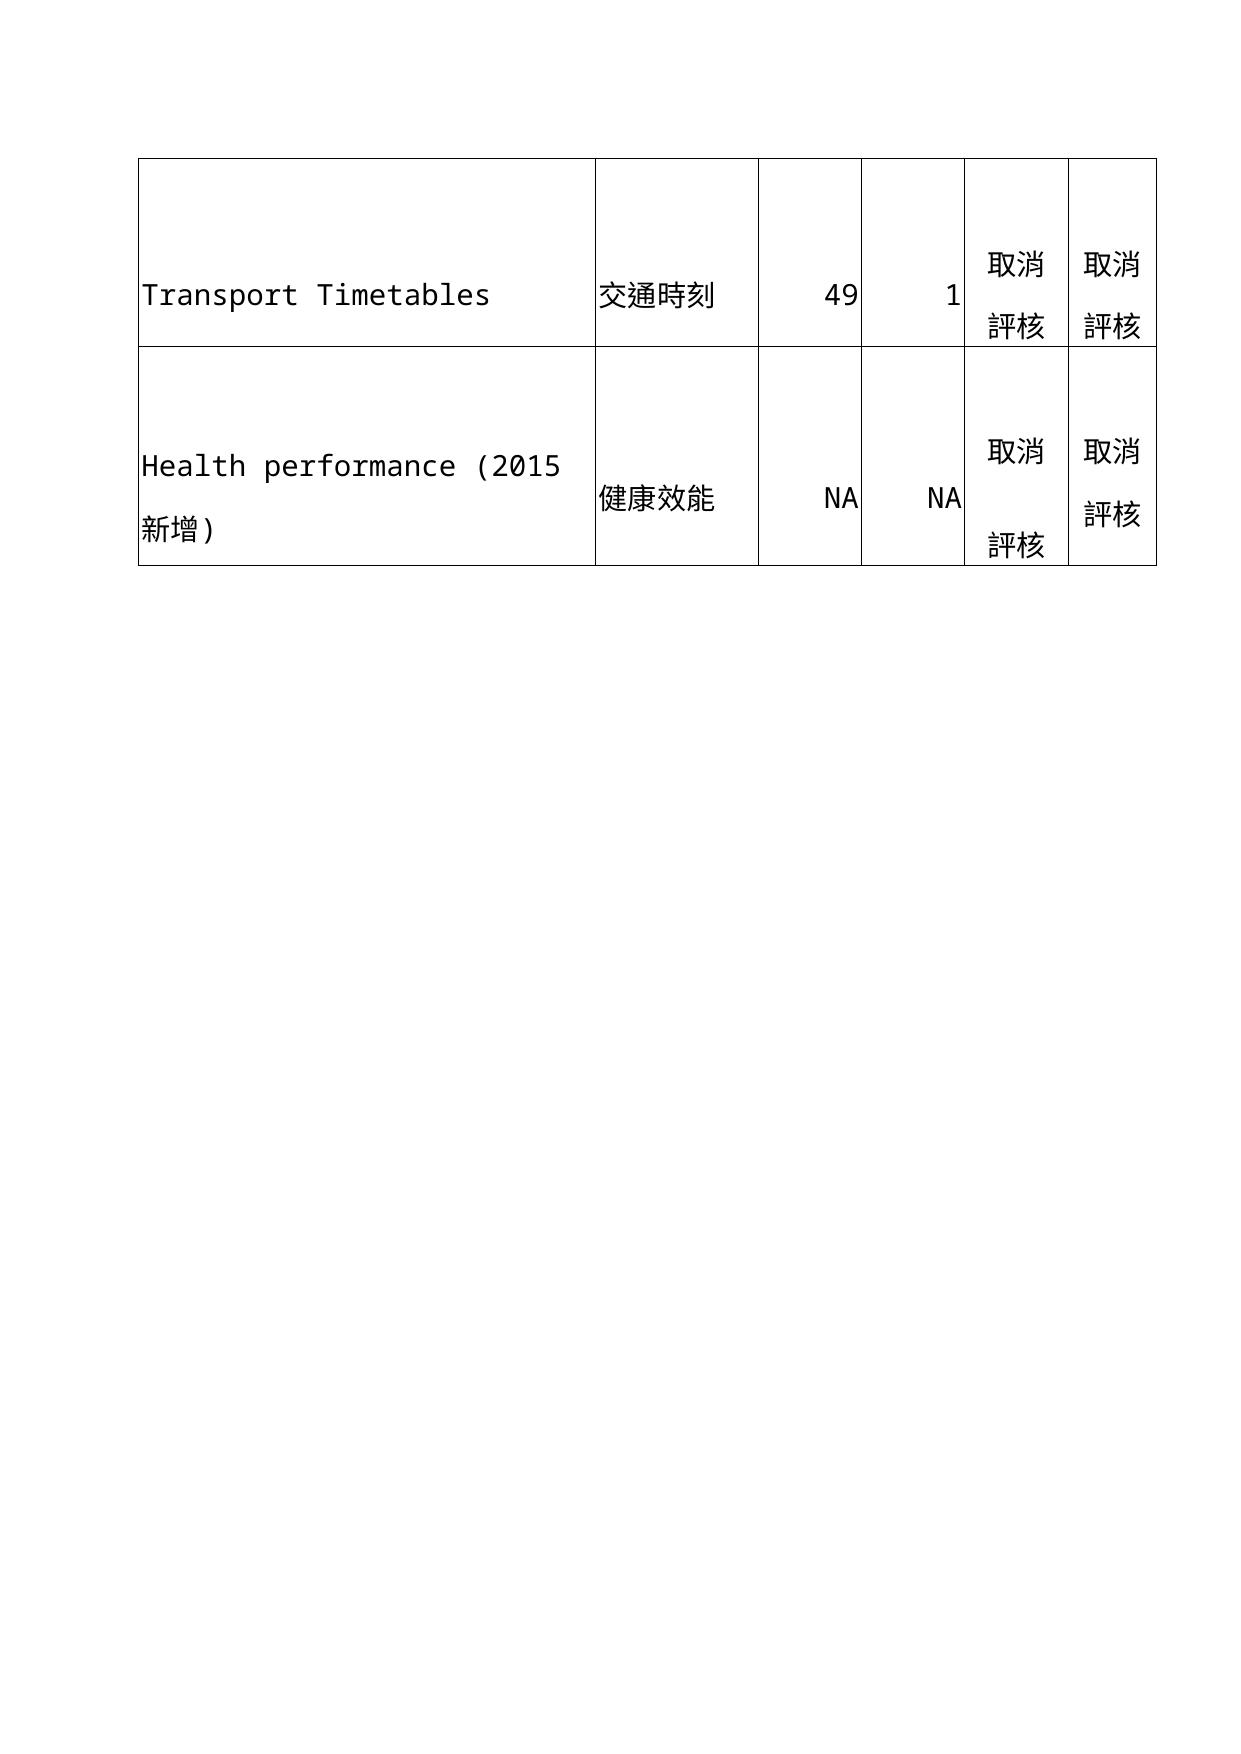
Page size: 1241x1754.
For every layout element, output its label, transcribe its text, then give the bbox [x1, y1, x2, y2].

table_cell 交通時刻 [596, 159, 758, 346]
table_cell 1 [862, 159, 964, 346]
table_cell NA [862, 347, 964, 564]
table_cell 49 [759, 159, 861, 346]
table_cell 取消 評核 [1069, 347, 1156, 564]
table_cell 取消 評核 [1069, 159, 1156, 346]
table_cell NA [759, 347, 861, 564]
table_cell 健康效能 [596, 347, 758, 564]
table_cell Health performance (2015新增) [139, 347, 595, 564]
table_cell 取消 評核 [965, 159, 1068, 346]
table_cell Transport Timetables [139, 159, 595, 346]
table_cell 取消 評核 [965, 347, 1068, 564]
